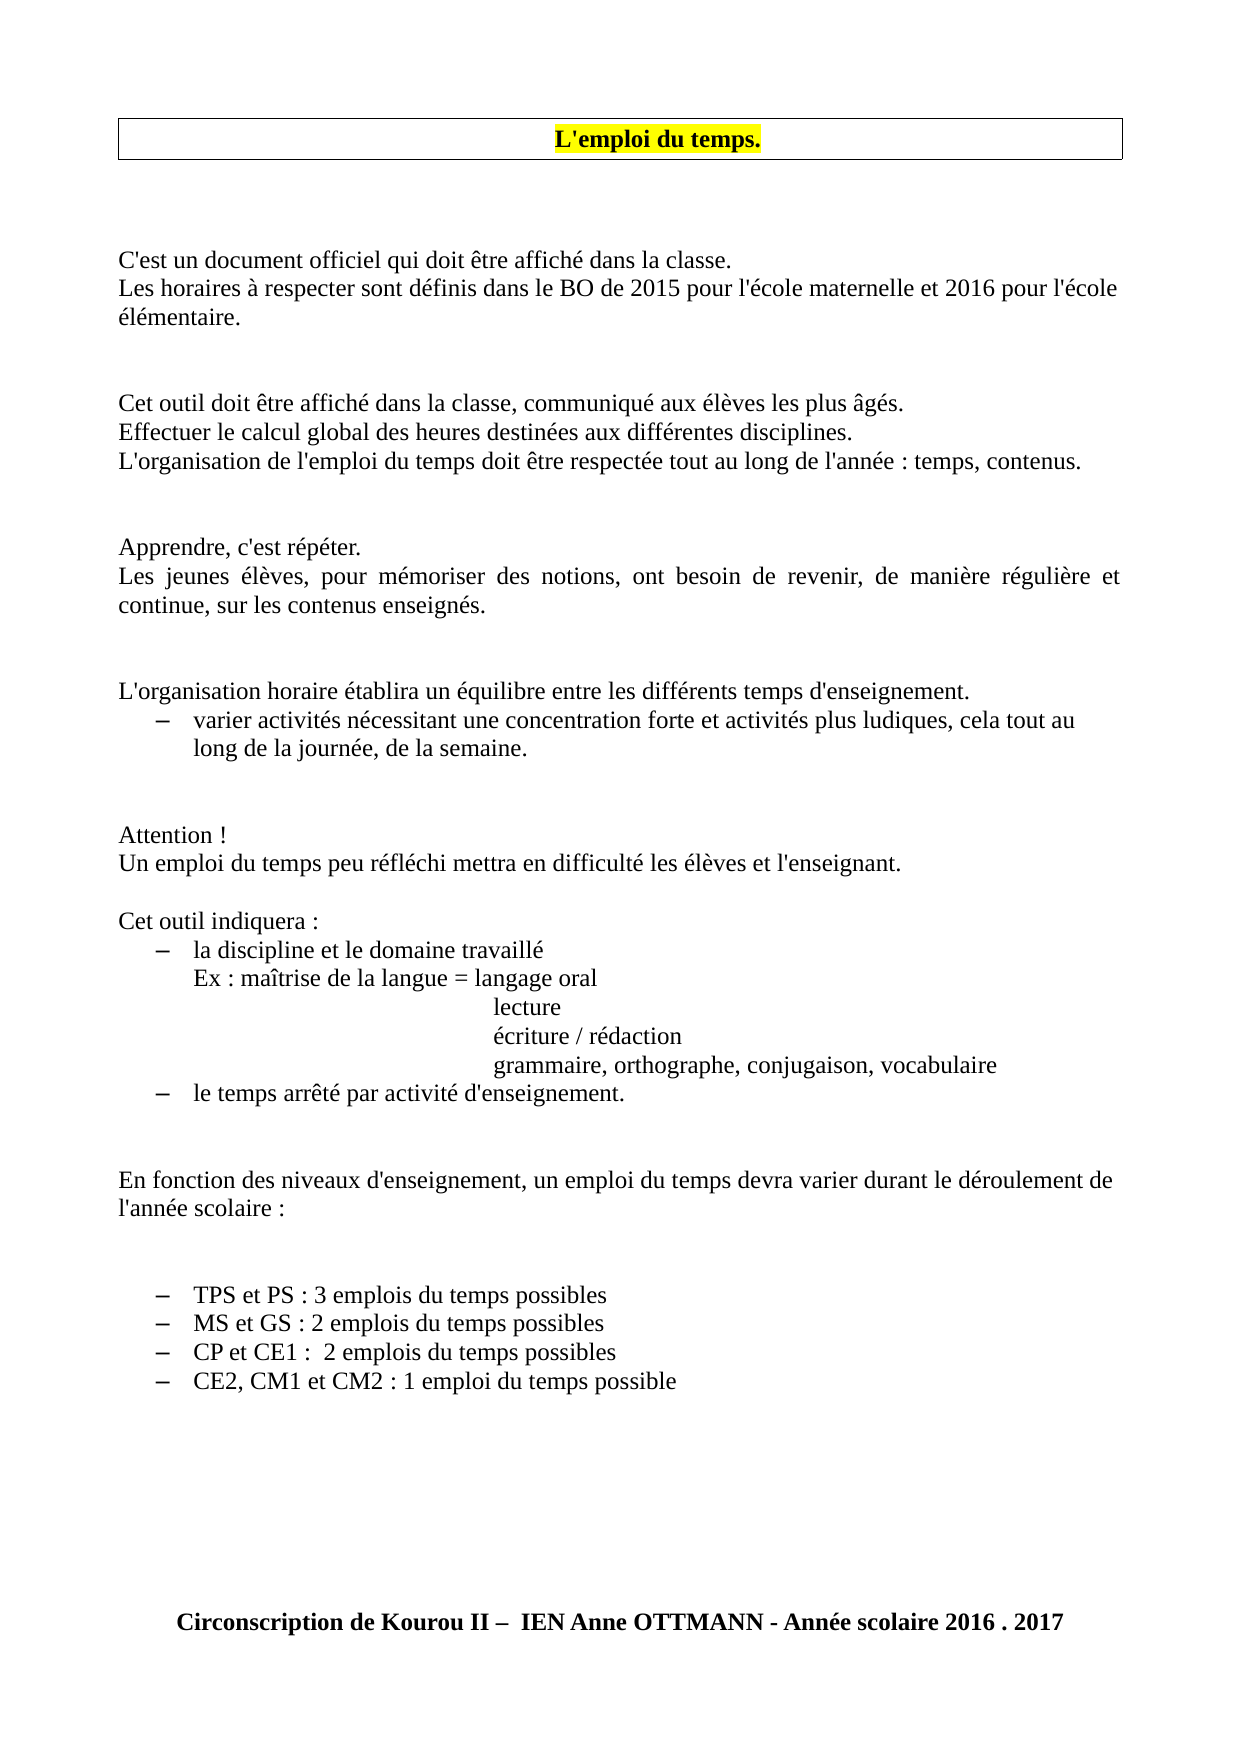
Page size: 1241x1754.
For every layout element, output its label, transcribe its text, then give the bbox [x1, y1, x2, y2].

text C'est un document officiel qui doit être affiché dans la classe. [118, 245, 1122, 273]
list MS et GS : 2 emplois du temps possibles [156, 1308, 1122, 1337]
list CE2, CM1 et CM2 : 1 emploi du temps possible [156, 1366, 1122, 1395]
text Les jeunes élèves, pour mémoriser des notions, ont besoin de revenir, de manière régulière et continue, sur les contenus enseignés. [118, 561, 1122, 618]
text Les horaires à respecter sont définis dans le BO de 2015 pour l'école maternelle et 2016 pour l'école élémentaire. [118, 273, 1122, 331]
list lecture [156, 992, 1122, 1021]
list CP et CE1 : 2 emplois du temps possibles [156, 1337, 1122, 1366]
text Un emploi du temps peu réfléchi mettra en difficulté les élèves et l'enseignant. [118, 848, 1122, 877]
list varier activités nécessitant une concentration forte et activités plus ludiques, cela tout au long de la journée, de la semaine. [156, 705, 1122, 762]
list écriture / rédaction [156, 1021, 1122, 1050]
text Attention ! [118, 820, 1122, 848]
list TPS et PS : 3 emplois du temps possibles [156, 1280, 1122, 1308]
text L'organisation de l'emploi du temps doit être respectée tout au long de l'année : temps, contenus. [118, 446, 1122, 475]
text Apprendre, c'est répéter. [118, 532, 1122, 561]
text Cet outil doit être affiché dans la classe, communiqué aux élèves les plus âgés. [118, 388, 1122, 417]
list Ex : maîtrise de la langue = langage oral [156, 963, 1122, 992]
text En fonction des niveaux d'enseignement, un emploi du temps devra varier durant le déroulement de l'année scolaire : [118, 1165, 1122, 1222]
list le temps arrêté par activité d'enseignement. [156, 1078, 1122, 1107]
text Effectuer le calcul global des heures destinées aux différentes disciplines. [118, 417, 1122, 446]
table_header L'emploi du temps. [119, 119, 1122, 158]
text Cet outil indiquera : [118, 906, 1122, 935]
text L'organisation horaire établira un équilibre entre les différents temps d'enseignement. [118, 676, 1122, 705]
list la discipline et le domaine travaillé [156, 935, 1122, 963]
list grammaire, orthographe, conjugaison, vocabulaire [156, 1050, 1122, 1078]
